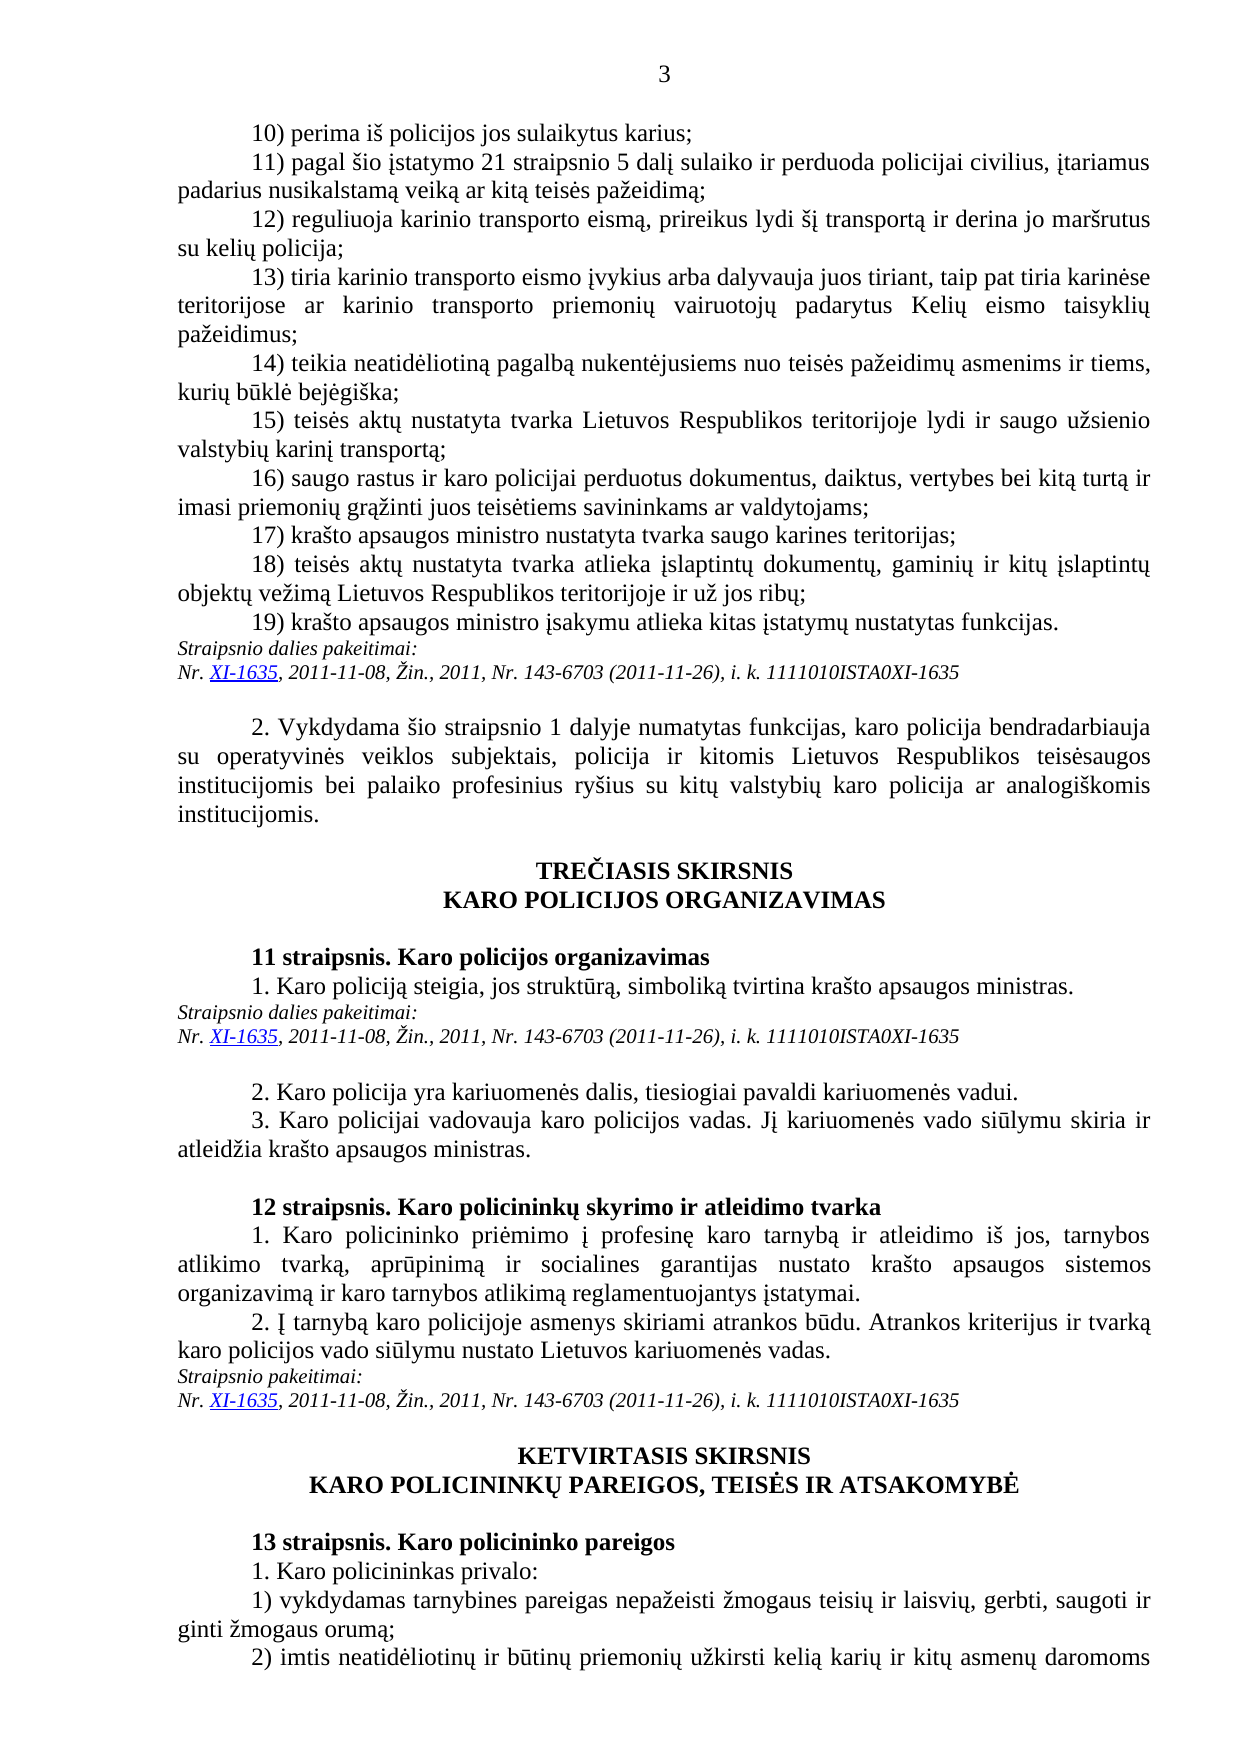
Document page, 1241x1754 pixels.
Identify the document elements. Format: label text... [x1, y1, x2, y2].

text 2) imtis neatidėliotinų ir būtinų priemonių užkirsti kelią karių ir kitų asmenų daromoms [177, 1642, 1152, 1671]
text 15) teisės aktų nustatyta tvarka Lietuvos Respublikos teritorijoje lydi ir saugo užsienio valstybių karinį transportą; [177, 406, 1152, 463]
text Nr. XI-1635, 2011-11-08, Žin., 2011, Nr. 143-6703 (2011-11-26), i. k. 1111010ISTA0XI-1635 [177, 1024, 1152, 1048]
text 1. Karo policininko priėmimo į profesinę karo tarnybą ir atleidimo iš jos, tarnybos atlikimo tvarką, aprūpinimą ir socialines garantijas nustato krašto apsaugos sistemos organizavimą ir karo tarnybos atlikimą reglamentuojantys įstatymai. [177, 1221, 1152, 1307]
text Straipsnio dalies pakeitimai: [177, 1000, 1152, 1024]
text KARO POLICININKŲ PAREIGOS, TEISĖS IR ATSAKOMYBĖ [177, 1470, 1152, 1499]
text 1. Karo policininkas privalo: [177, 1556, 1152, 1585]
text KETVIRTASIS SKIRSNIS [177, 1441, 1152, 1470]
text 1. Karo policiją steigia, jos struktūrą, simboliką tvirtina krašto apsaugos ministras. [177, 971, 1152, 1000]
text Straipsnio dalies pakeitimai: [177, 636, 1152, 660]
text 19) krašto apsaugos ministro įsakymu atlieka kitas įstatymų nustatytas funkcijas. [177, 607, 1152, 636]
text 12 straipsnis. Karo policininkų skyrimo ir atleidimo tvarka [177, 1192, 1152, 1221]
text 2. Karo policija yra kariuomenės dalis, tiesiogiai pavaldi kariuomenės vadui. [177, 1077, 1152, 1106]
text 12) reguliuoja karinio transporto eismą, prireikus lydi šį transportą ir derina jo maršrutus su kelių policija; [177, 204, 1152, 262]
text 13) tiria karinio transporto eismo įvykius arba dalyvauja juos tiriant, taip pat tiria karinėse teritorijose ar karinio transporto priemonių vairuotojų padarytus Kelių eismo taisyklių pažeidimus; [177, 262, 1152, 348]
text Nr. XI-1635, 2011-11-08, Žin., 2011, Nr. 143-6703 (2011-11-26), i. k. 1111010ISTA0XI-1635 [177, 660, 1152, 684]
text 11) pagal šio įstatymo 21 straipsnio 5 dalį sulaiko ir perduoda policijai civilius, įtariamus padarius nusikalstamą veiką ar kitą teisės pažeidimą; [177, 147, 1152, 204]
text 18) teisės aktų nustatyta tvarka atlieka įslaptintų dokumentų, gaminių ir kitų įslaptintų objektų vežimą Lietuvos Respublikos teritorijoje ir už jos ribų; [177, 549, 1152, 607]
text 13 straipsnis. Karo policininko pareigos [177, 1527, 1152, 1556]
text KARO POLICIJOS ORGANIZAVIMAS [177, 885, 1152, 914]
text 2. Į tarnybą karo policijoje asmenys skiriami atrankos būdu. Atrankos kriterijus ir tvarką karo policijos vado siūlymu nustato Lietuvos kariuomenės vadas. [177, 1307, 1152, 1364]
text 3. Karo policijai vadovauja karo policijos vadas. Jį kariuomenės vado siūlymu skiria ir atleidžia krašto apsaugos ministras. [177, 1106, 1152, 1163]
text Straipsnio pakeitimai: [177, 1364, 1152, 1388]
text Nr. XI-1635, 2011-11-08, Žin., 2011, Nr. 143-6703 (2011-11-26), i. k. 1111010ISTA0XI-1635 [177, 1388, 1152, 1412]
text 10) perima iš policijos jos sulaikytus karius; [177, 118, 1152, 147]
text 1) vykdydamas tarnybines pareigas nepažeisti žmogaus teisių ir laisvių, gerbti, saugoti ir ginti žmogaus orumą; [177, 1585, 1152, 1642]
text 2. Vykdydama šio straipsnio 1 dalyje numatytas funkcijas, karo policija bendradarbiauja su operatyvinės veiklos subjektais, policija ir kitomis Lietuvos Respublikos teisėsaugos institucijomis bei palaiko profesinius ryšius su kitų valstybių karo policija ar analogiškomis institucijomis. [177, 712, 1152, 827]
text 16) saugo rastus ir karo policijai perduotus dokumentus, daiktus, vertybes bei kitą turtą ir imasi priemonių grąžinti juos teisėtiems savininkams ar valdytojams; [177, 463, 1152, 521]
text 11 straipsnis. Karo policijos organizavimas [177, 942, 1152, 971]
text 14) teikia neatidėliotiną pagalbą nukentėjusiems nuo teisės pažeidimų asmenims ir tiems, kurių būklė bejėgiška; [177, 348, 1152, 406]
text TREČIASIS SKIRSNIS [177, 856, 1152, 885]
text 17) krašto apsaugos ministro nustatyta tvarka saugo karines teritorijas; [177, 521, 1152, 549]
